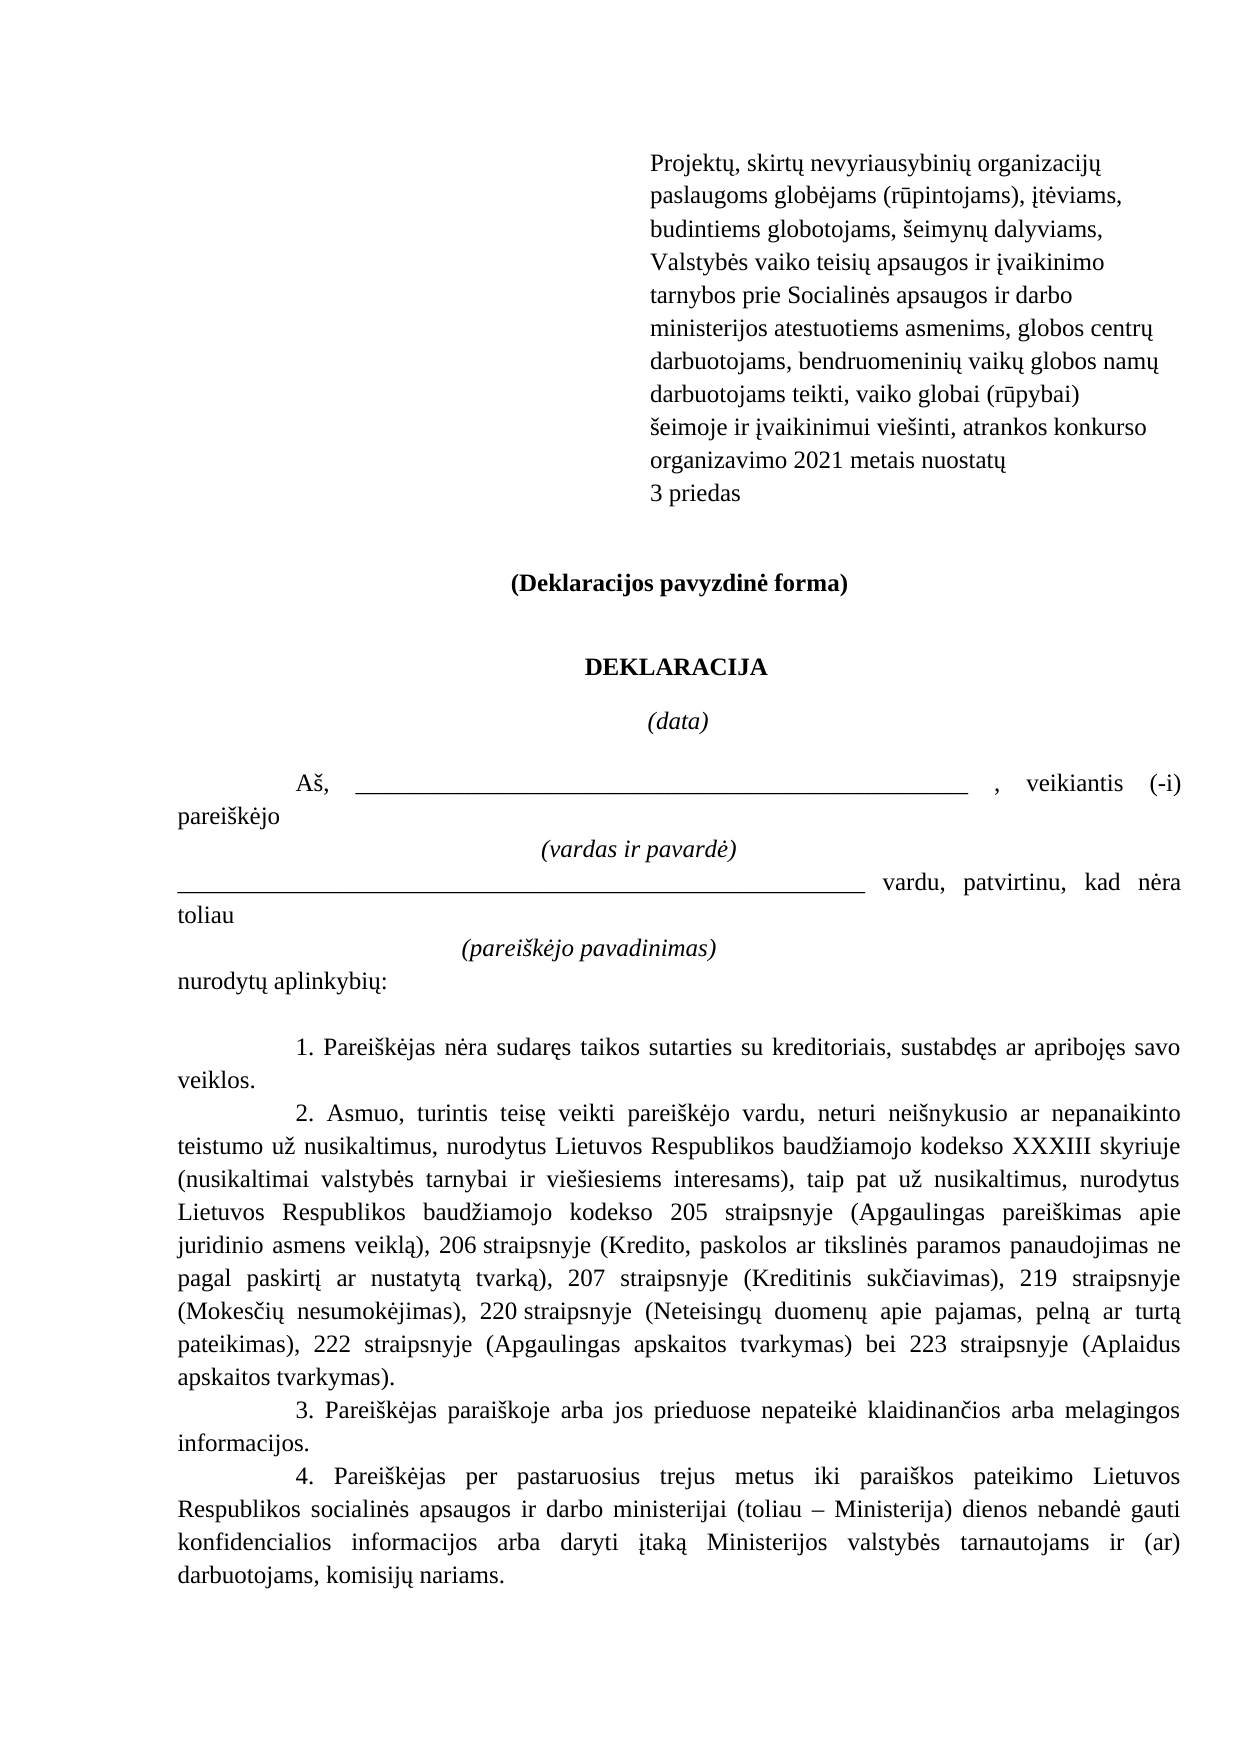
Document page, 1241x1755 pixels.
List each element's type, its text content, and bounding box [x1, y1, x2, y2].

text _______________________________________________________ vardu, patvirtinu, kad nėra toliau [177, 867, 1181, 929]
text darbuotojams teikti, vaiko globai (rūpybai) [177, 379, 1181, 407]
text paslaugoms globėjams (rūpintojams), įtėviams, [177, 181, 1181, 209]
text 4. Pareiškėjas per pastaruosius trejus metus iki paraiškos pateikimo Lietuvos Respublikos socialinės apsaugos ir darbo ministerijai (toliau – Ministerija) dienos nebandė gauti konfidencialios informacijos arba daryti įtaką Ministerijos valstybės tarnautojams ir (ar) darbuotojams, komisijų nariams. [177, 1461, 1181, 1589]
text organizavimo 2021 metais nuostatų [177, 445, 1181, 473]
text Valstybės vaiko teisių apsaugos ir įvaikinimo [177, 247, 1181, 275]
text (data) [177, 706, 1181, 735]
text darbuotojams, bendruomeninių vaikų globos namų [177, 346, 1181, 374]
text 3 priedas [177, 478, 1181, 507]
text ministerijos atestuotiems asmenims, globos centrų [177, 313, 1181, 341]
text DEKLARACIJA [177, 652, 1181, 680]
text 3. Pareiškėjas paraiškoje arba jos prieduose nepateikė klaidinančios arba melagingos informacijos. [177, 1395, 1181, 1457]
text (vardas ir pavardė) [177, 834, 1181, 863]
text budintiems globotojams, šeimynų dalyviams, [177, 214, 1181, 242]
text nurodytų aplinkybių: [177, 966, 1181, 995]
text (pareiškėjo pavadinimas) [177, 933, 1181, 962]
text 2. Asmuo, turintis teisę veikti pareiškėjo vardu, neturi neišnykusio ar nepanaikinto teistumo už nusikaltimus, nurodytus Lietuvos Respublikos baudžiamojo kodekso XXXIII skyriuje (nusikaltimai valstybės tarnybai ir viešiesiems interesams), taip pat už nusikaltimus, nurodytus Lietuvos Respublikos baudžiamojo kodekso 205 straipsnyje (Apgaulingas pareiškimas apie juridinio asmens veiklą), 206 straipsnyje (Kredito, paskolos ar tikslinės paramos panaudojimas ne pagal paskirtį ar nustatytą tvarką), 207 straipsnyje (Kreditinis sukčiavimas), 219 straipsnyje (Mokesčių nesumokėjimas), 220 straipsnyje (Neteisingų duomenų apie pajamas, pelną ar turtą pateikimas), 222 straipsnyje (Apgaulingas apskaitos tvarkymas) bei 223 straipsnyje (Aplaidus apskaitos tvarkymas). [177, 1098, 1181, 1391]
text 1. Pareiškėjas nėra sudaręs taikos sutarties su kreditoriais, sustabdęs ar apribojęs savo veiklos. [177, 1032, 1181, 1094]
text tarnybos prie Socialinės apsaugos ir darbo [177, 280, 1181, 308]
text (Deklaracijos pavyzdinė forma) [177, 568, 1181, 597]
text Projektų, skirtų nevyriausybinių organizacijų [177, 148, 1181, 176]
text šeimoje ir įvaikinimui viešinti, atrankos konkurso [177, 412, 1181, 441]
text Aš, _________________________________________________ , veikiantis (-i) pareiškėjo [177, 768, 1181, 830]
